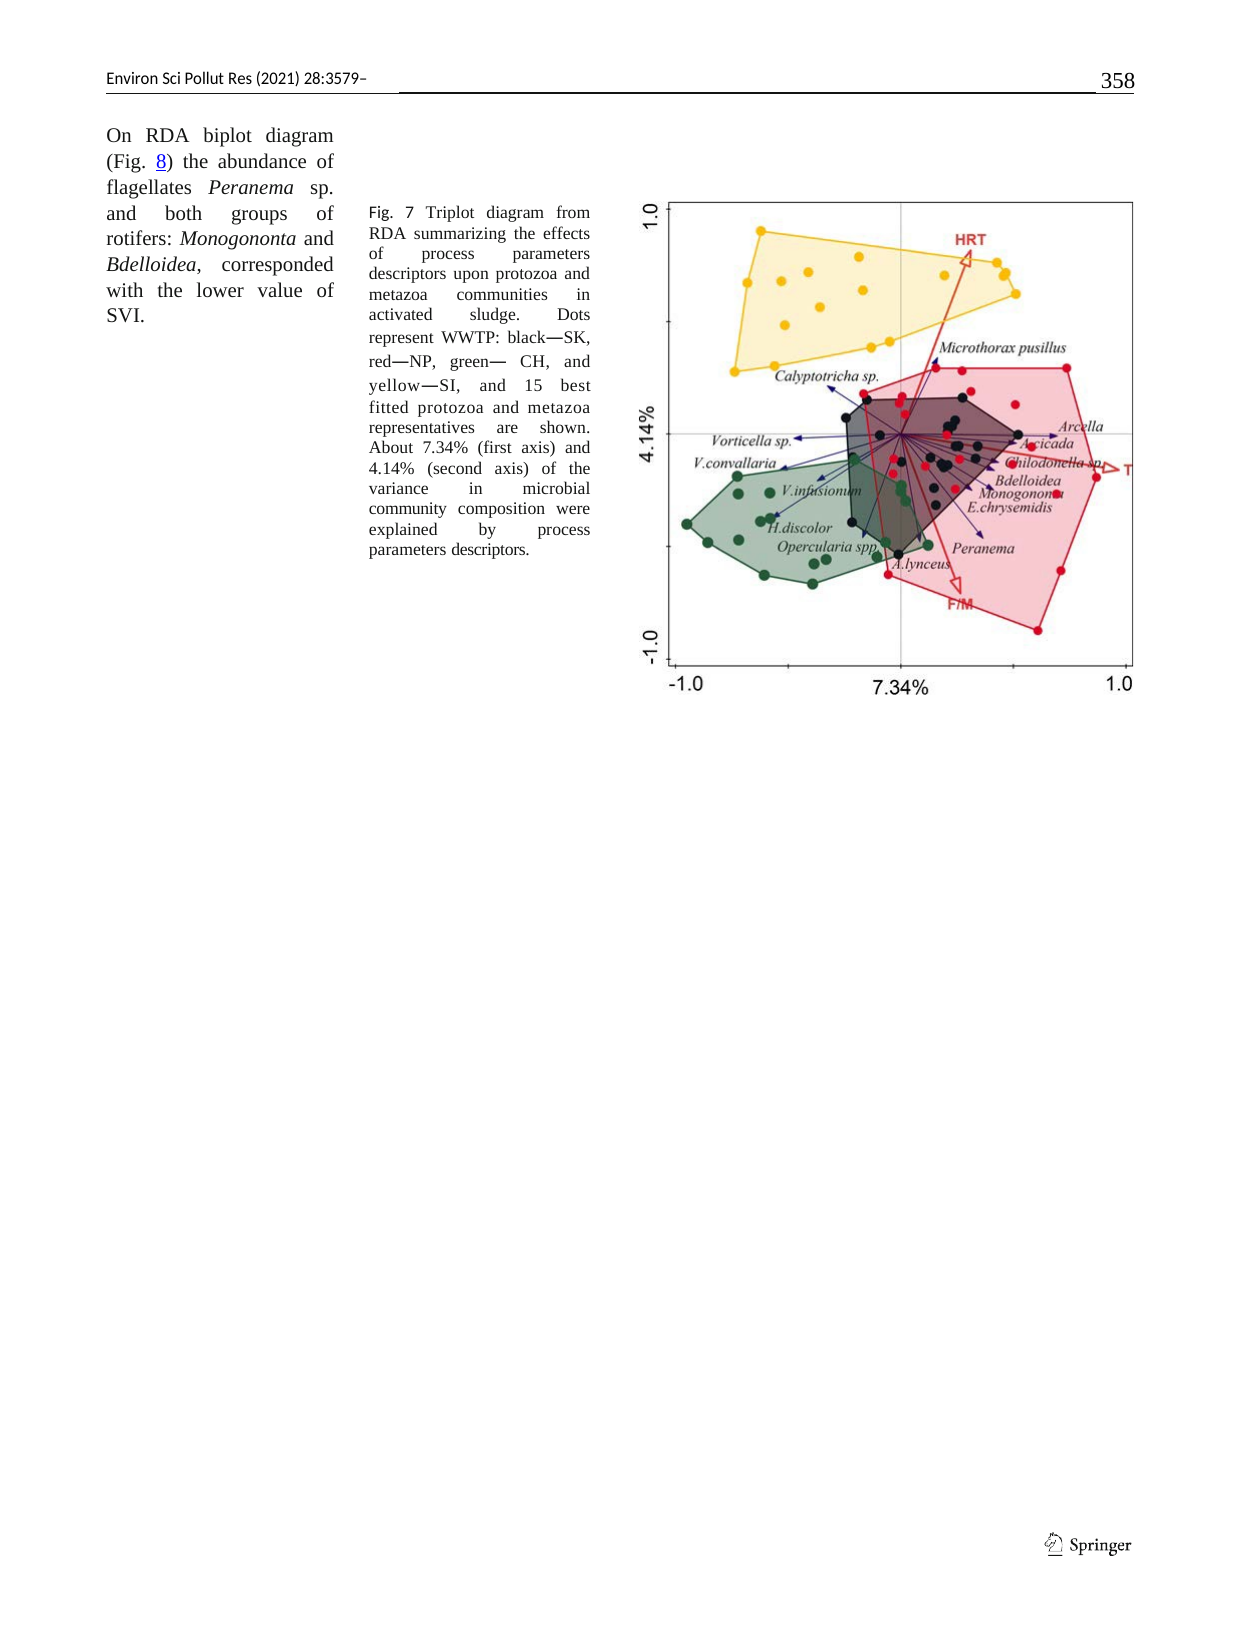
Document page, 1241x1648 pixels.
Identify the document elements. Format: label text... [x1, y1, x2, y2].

text On RDA biplot diagram (Fig. 8) the abundance of flagellates Peranema sp. and both groups of rotifers: Monogononta and Bdelloidea, corresponded with the lower value of SVI. [106, 123, 334, 327]
text Fig. 7 Triplot diagram from RDA summarizing the effects of process parameters descriptors upon protozoa and metazoa communities in activated sludge. Dots represent WWTP: black—SK, red—NP, green— CH, and yellow—SI, and 15 best fitted protozoa and metazoa representatives are shown. About 7.34% (first axis) and 4.14% (second axis) of the variance in microbial community composition were explained by process parameters descriptors. [369, 201, 590, 559]
